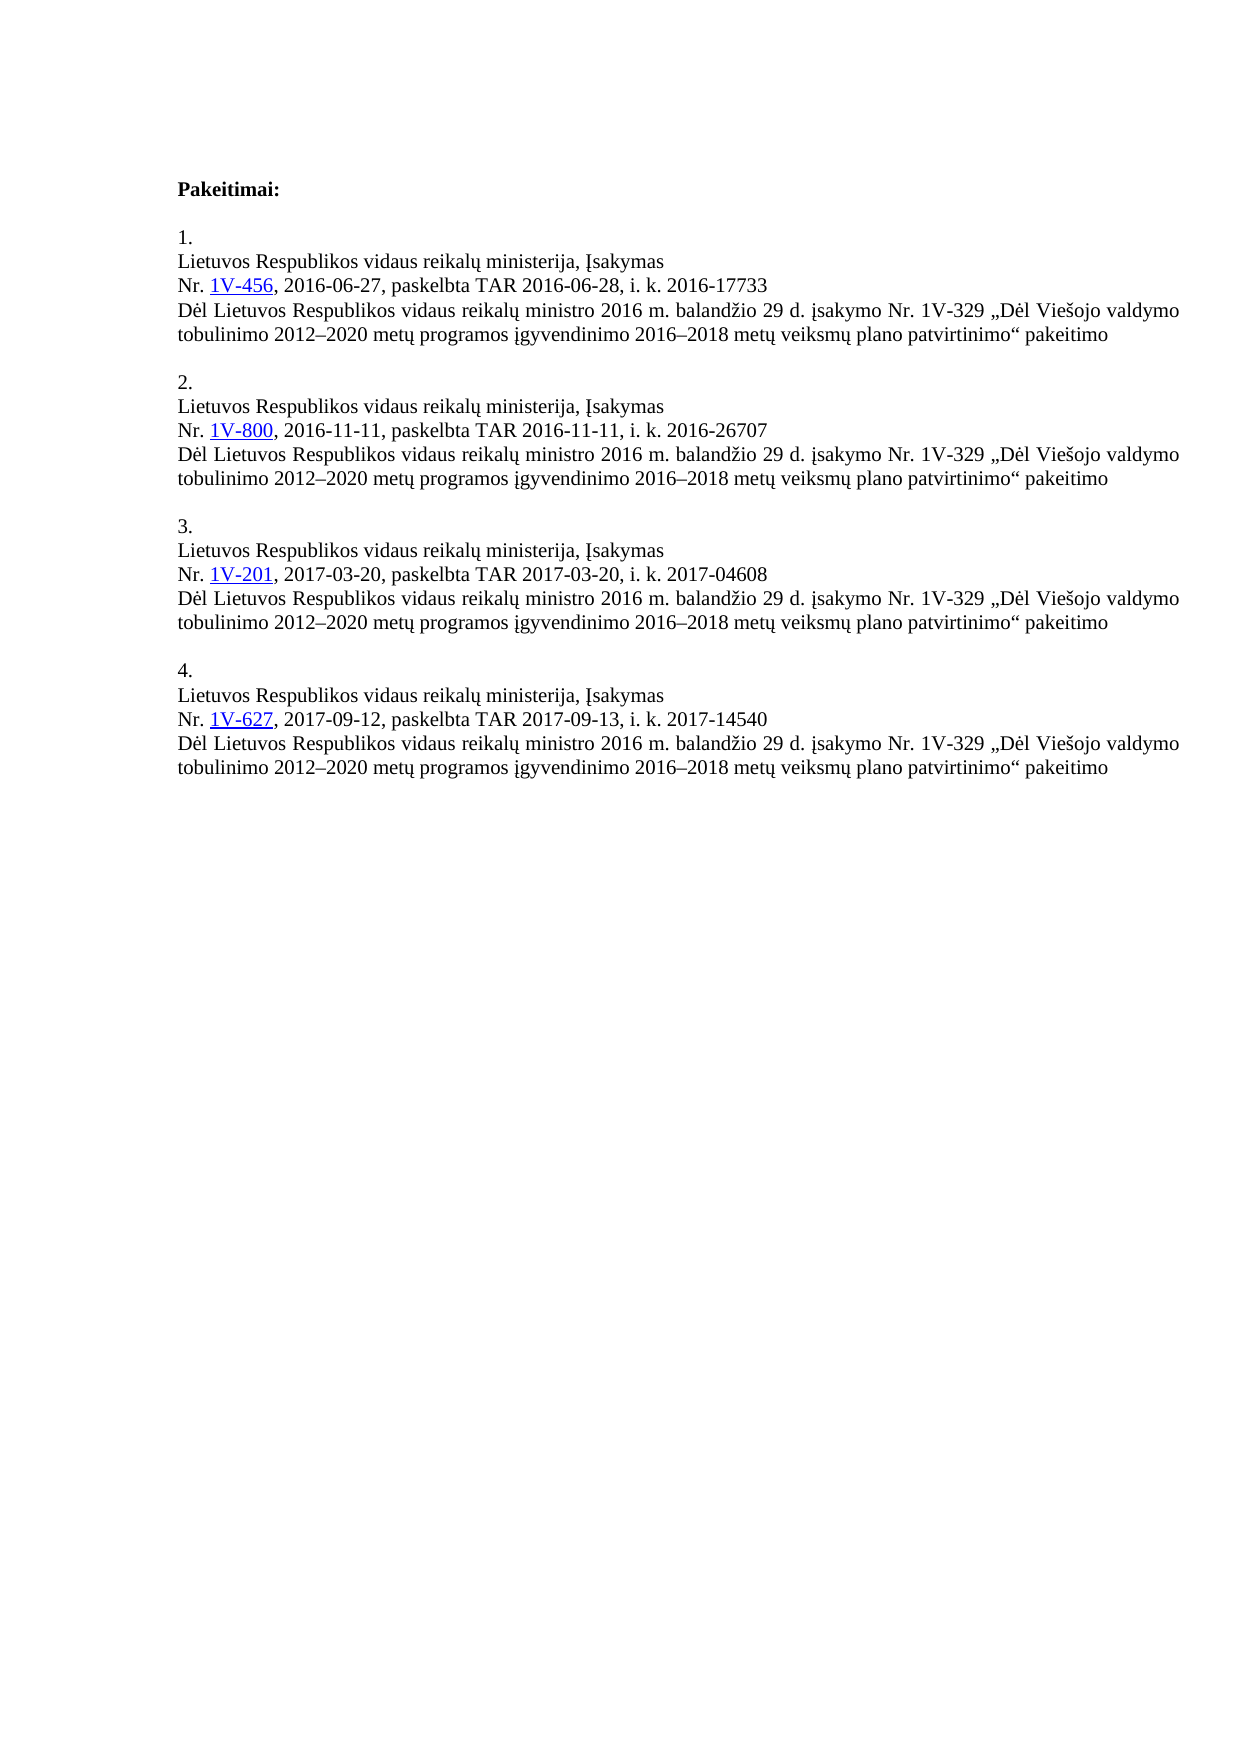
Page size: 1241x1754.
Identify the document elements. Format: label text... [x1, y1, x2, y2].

text 3. [177, 514, 1181, 538]
text 4. [177, 658, 1181, 682]
text Dėl Lietuvos Respublikos vidaus reikalų ministro 2016 m. balandžio 29 d. įsakymo Nr. 1V-329 „Dėl Viešojo valdymo tobulinimo 2012–2020 metų programos įgyvendinimo 2016–2018 metų veiksmų plano patvirtinimo“ pakeitimo [177, 731, 1181, 779]
text Nr. 1V-800, 2016-11-11, paskelbta TAR 2016-11-11, i. k. 2016-26707 [177, 418, 1181, 442]
text Lietuvos Respublikos vidaus reikalų ministerija, Įsakymas [177, 682, 1181, 707]
text Dėl Lietuvos Respublikos vidaus reikalų ministro 2016 m. balandžio 29 d. įsakymo Nr. 1V-329 „Dėl Viešojo valdymo tobulinimo 2012–2020 metų programos įgyvendinimo 2016–2018 metų veiksmų plano patvirtinimo“ pakeitimo [177, 297, 1181, 346]
text Nr. 1V-456, 2016-06-27, paskelbta TAR 2016-06-28, i. k. 2016-17733 [177, 273, 1181, 297]
text Lietuvos Respublikos vidaus reikalų ministerija, Įsakymas [177, 394, 1181, 418]
text Dėl Lietuvos Respublikos vidaus reikalų ministro 2016 m. balandžio 29 d. įsakymo Nr. 1V-329 „Dėl Viešojo valdymo tobulinimo 2012–2020 metų programos įgyvendinimo 2016–2018 metų veiksmų plano patvirtinimo“ pakeitimo [177, 586, 1181, 634]
text 1. [177, 225, 1181, 249]
text Lietuvos Respublikos vidaus reikalų ministerija, Įsakymas [177, 249, 1181, 273]
text Nr. 1V-627, 2017-09-12, paskelbta TAR 2017-09-13, i. k. 2017-14540 [177, 707, 1181, 731]
text Nr. 1V-201, 2017-03-20, paskelbta TAR 2017-03-20, i. k. 2017-04608 [177, 562, 1181, 586]
text Lietuvos Respublikos vidaus reikalų ministerija, Įsakymas [177, 538, 1181, 562]
text Dėl Lietuvos Respublikos vidaus reikalų ministro 2016 m. balandžio 29 d. įsakymo Nr. 1V-329 „Dėl Viešojo valdymo tobulinimo 2012–2020 metų programos įgyvendinimo 2016–2018 metų veiksmų plano patvirtinimo“ pakeitimo [177, 442, 1181, 490]
text 2. [177, 370, 1181, 394]
text Pakeitimai: [177, 177, 1181, 201]
